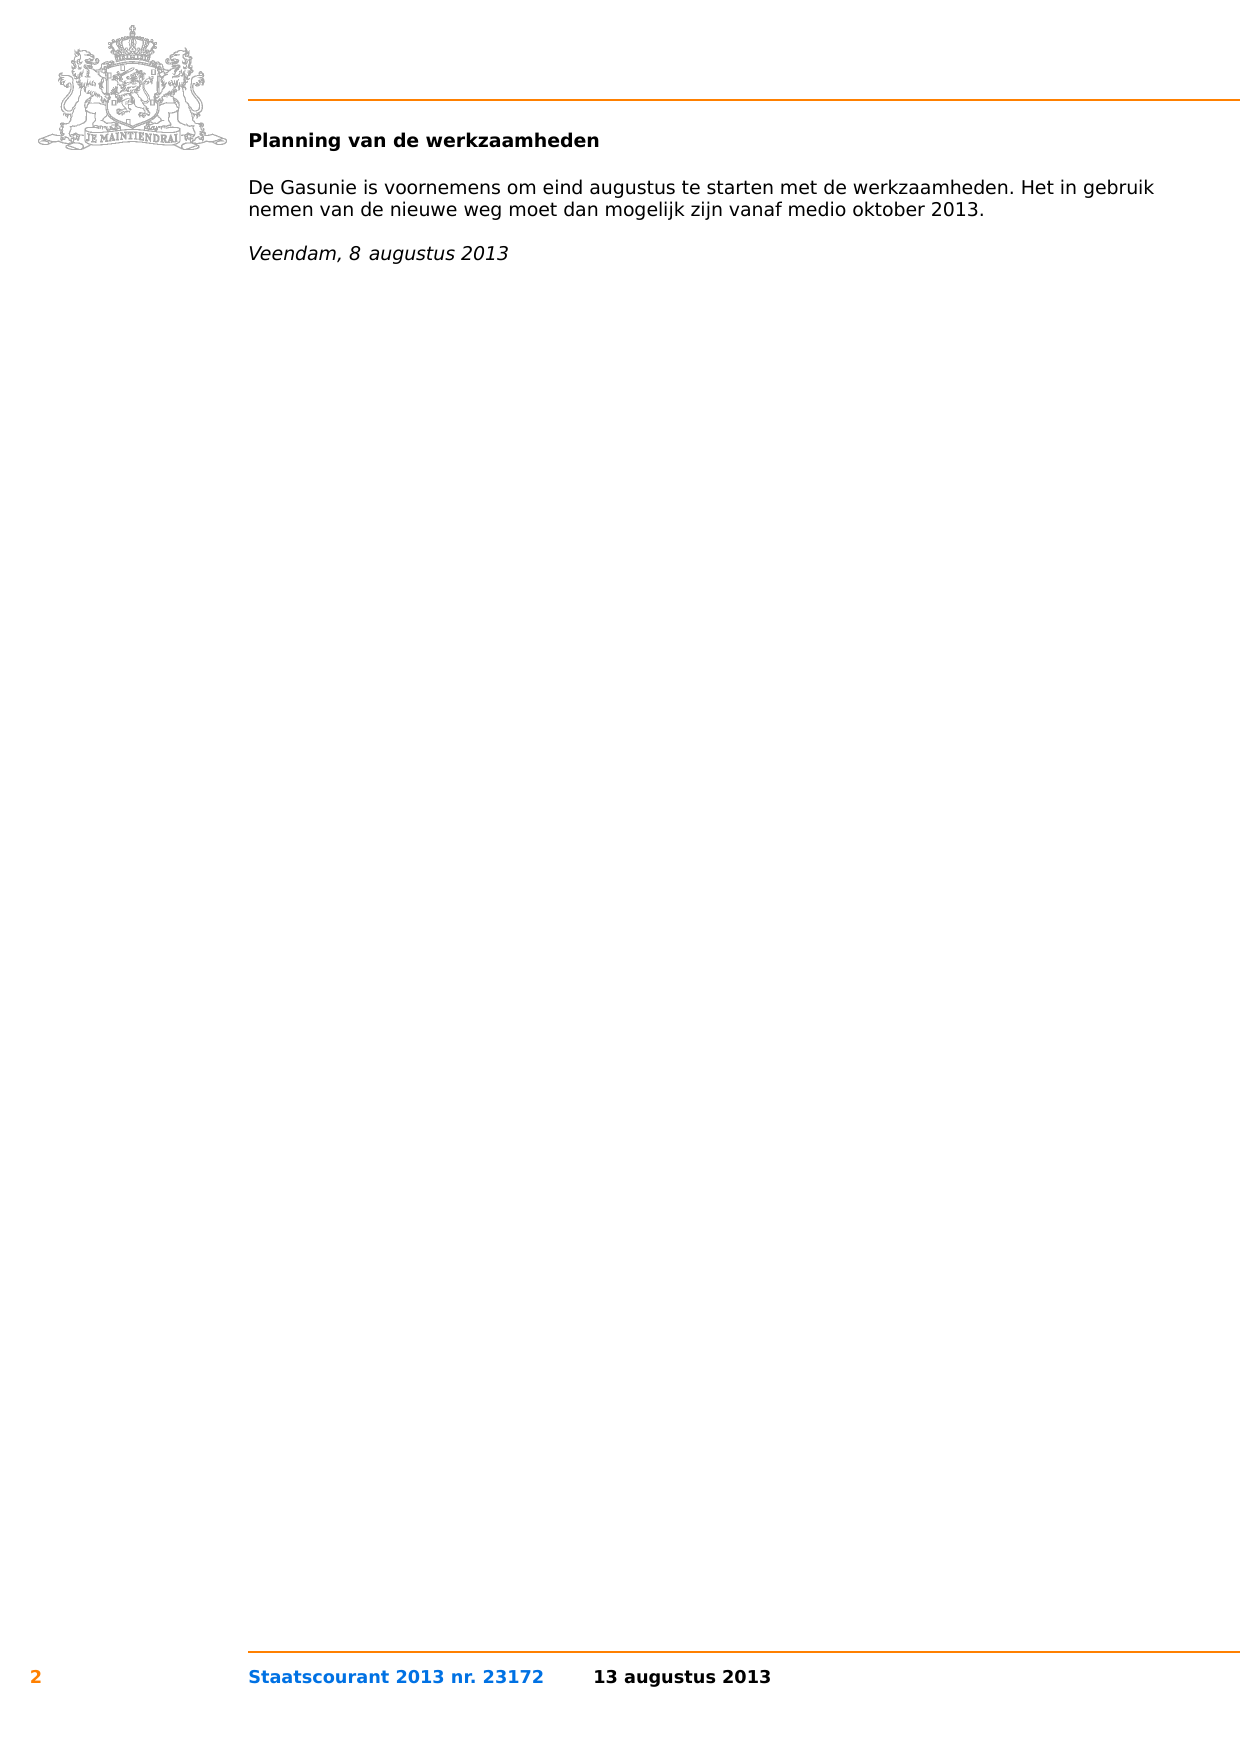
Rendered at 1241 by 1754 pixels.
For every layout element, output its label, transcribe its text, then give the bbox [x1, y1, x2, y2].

text Veendam, 8 augustus 2013 [248, 243, 1163, 265]
subtitle Planning van de werkzaamheden [248, 130, 1163, 152]
picture [38, 25, 227, 150]
text De Gasunie is voornemens om eind augustus te starten met de werkzaamheden. Het in gebruik nemen van de nieuwe weg moet dan mogelijk zijn vanaf medio oktober 2013. [248, 177, 1163, 221]
